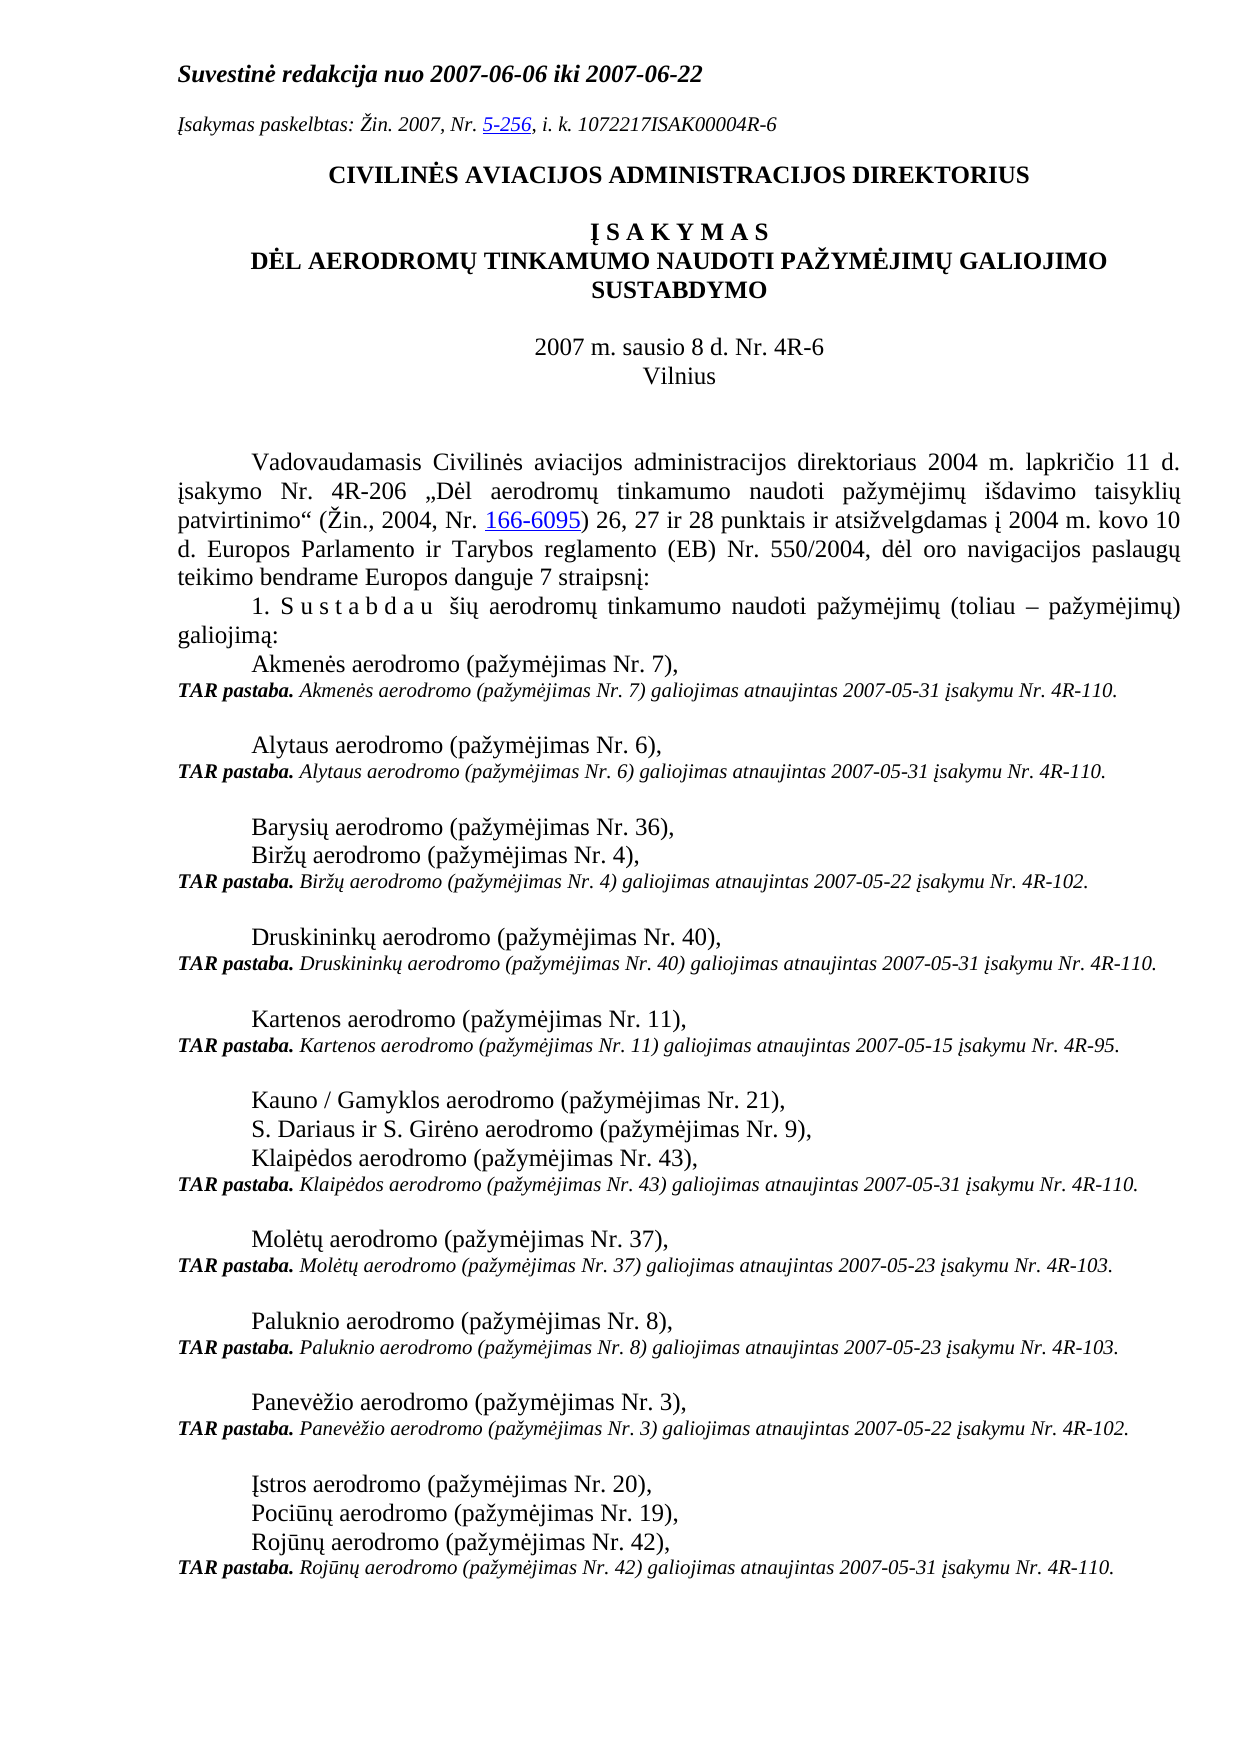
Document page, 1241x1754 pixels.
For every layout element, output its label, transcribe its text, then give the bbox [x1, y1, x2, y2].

text Įstros aerodromo (pažymėjimas Nr. 20), [177, 1469, 1181, 1498]
text TAR pastaba. Rojūnų aerodromo (pažymėjimas Nr. 42) galiojimas atnaujintas 2007-05-31 įsakymu Nr. 4R-110. [177, 1555, 1181, 1579]
text Kauno / Gamyklos aerodromo (pažymėjimas Nr. 21), [177, 1085, 1181, 1114]
text TAR pastaba. Molėtų aerodromo (pažymėjimas Nr. 37) galiojimas atnaujintas 2007-05-23 įsakymu Nr. 4R-103. [177, 1253, 1181, 1277]
text Biržų aerodromo (pažymėjimas Nr. 4), [177, 841, 1181, 869]
text 2007 m. sausio 8 d. Nr. 4R-6 [177, 332, 1181, 361]
text TAR pastaba. Kartenos aerodromo (pažymėjimas Nr. 11) galiojimas atnaujintas 2007-05-15 įsakymu Nr. 4R-95. [177, 1032, 1181, 1057]
text Paluknio aerodromo (pažymėjimas Nr. 8), [177, 1306, 1181, 1335]
text Vadovaudamasis Civilinės aviacijos administracijos direktoriaus 2004 m. lapkričio 11 d. įsakymo Nr. 4R-206 „Dėl aerodromų tinkamumo naudoti pažymėjimų išdavimo taisyklių patvirtinimo“ (Žin., 2004, Nr. 166-6095) 26, 27 ir 28 punktais ir atsižvelgdamas į 2004 m. kovo 10 d. Europos Parlamento ir Tarybos reglamento (EB) Nr. 550/2004, dėl oro navigacijos paslaugų teikimo bendrame Europos danguje 7 straipsnį: [177, 447, 1181, 591]
text S. Dariaus ir S. Girėno aerodromo (pažymėjimas Nr. 9), [177, 1114, 1181, 1143]
text Pociūnų aerodromo (pažymėjimas Nr. 19), [177, 1498, 1181, 1527]
text Rojūnų aerodromo (pažymėjimas Nr. 42), [177, 1527, 1181, 1555]
text CIVILINĖS AVIACIJOS ADMINISTRACIJOS DIREKTORIUS [177, 160, 1181, 189]
text Barysių aerodromo (pažymėjimas Nr. 36), [177, 812, 1181, 841]
text 1. Sustabdau šių aerodromų tinkamumo naudoti pažymėjimų (toliau – pažymėjimų) galiojimą: [177, 591, 1181, 649]
text TAR pastaba. Alytaus aerodromo (pažymėjimas Nr. 6) galiojimas atnaujintas 2007-05-31 įsakymu Nr. 4R-110. [177, 759, 1181, 783]
text Įsakymas paskelbtas: Žin. 2007, Nr. 5-256, i. k. 1072217ISAK00004R-6 [177, 112, 1181, 136]
text Klaipėdos aerodromo (pažymėjimas Nr. 43), [177, 1143, 1181, 1172]
text Druskininkų aerodromo (pažymėjimas Nr. 40), [177, 922, 1181, 951]
text TAR pastaba. Paluknio aerodromo (pažymėjimas Nr. 8) galiojimas atnaujintas 2007-05-23 įsakymu Nr. 4R-103. [177, 1335, 1181, 1359]
text Vilnius [177, 361, 1181, 390]
text TAR pastaba. Biržų aerodromo (pažymėjimas Nr. 4) galiojimas atnaujintas 2007-05-22 įsakymu Nr. 4R-102. [177, 869, 1181, 893]
text Molėtų aerodromo (pažymėjimas Nr. 37), [177, 1224, 1181, 1253]
text Panevėžio aerodromo (pažymėjimas Nr. 3), [177, 1387, 1181, 1416]
text TAR pastaba. Druskininkų aerodromo (pažymėjimas Nr. 40) galiojimas atnaujintas 2007-05-31 įsakymu Nr. 4R-110. [177, 951, 1181, 975]
text DĖL AERODROMŲ TINKAMUMO NAUDOTI PAŽYMĖJIMŲ GALIOJIMO SUSTABDYMO [177, 246, 1181, 304]
text TAR pastaba. Klaipėdos aerodromo (pažymėjimas Nr. 43) galiojimas atnaujintas 2007-05-31 įsakymu Nr. 4R-110. [177, 1172, 1181, 1196]
text Kartenos aerodromo (pažymėjimas Nr. 11), [177, 1004, 1181, 1032]
text Suvestinė redakcija nuo 2007-06-06 iki 2007-06-22 [177, 59, 1181, 88]
text TAR pastaba. Panevėžio aerodromo (pažymėjimas Nr. 3) galiojimas atnaujintas 2007-05-22 įsakymu Nr. 4R-102. [177, 1416, 1181, 1440]
text Į S A K Y M A S [177, 217, 1181, 246]
text TAR pastaba. Akmenės aerodromo (pažymėjimas Nr. 7) galiojimas atnaujintas 2007-05-31 įsakymu Nr. 4R-110. [177, 677, 1181, 702]
text Alytaus aerodromo (pažymėjimas Nr. 6), [177, 730, 1181, 759]
text Akmenės aerodromo (pažymėjimas Nr. 7), [177, 649, 1181, 677]
